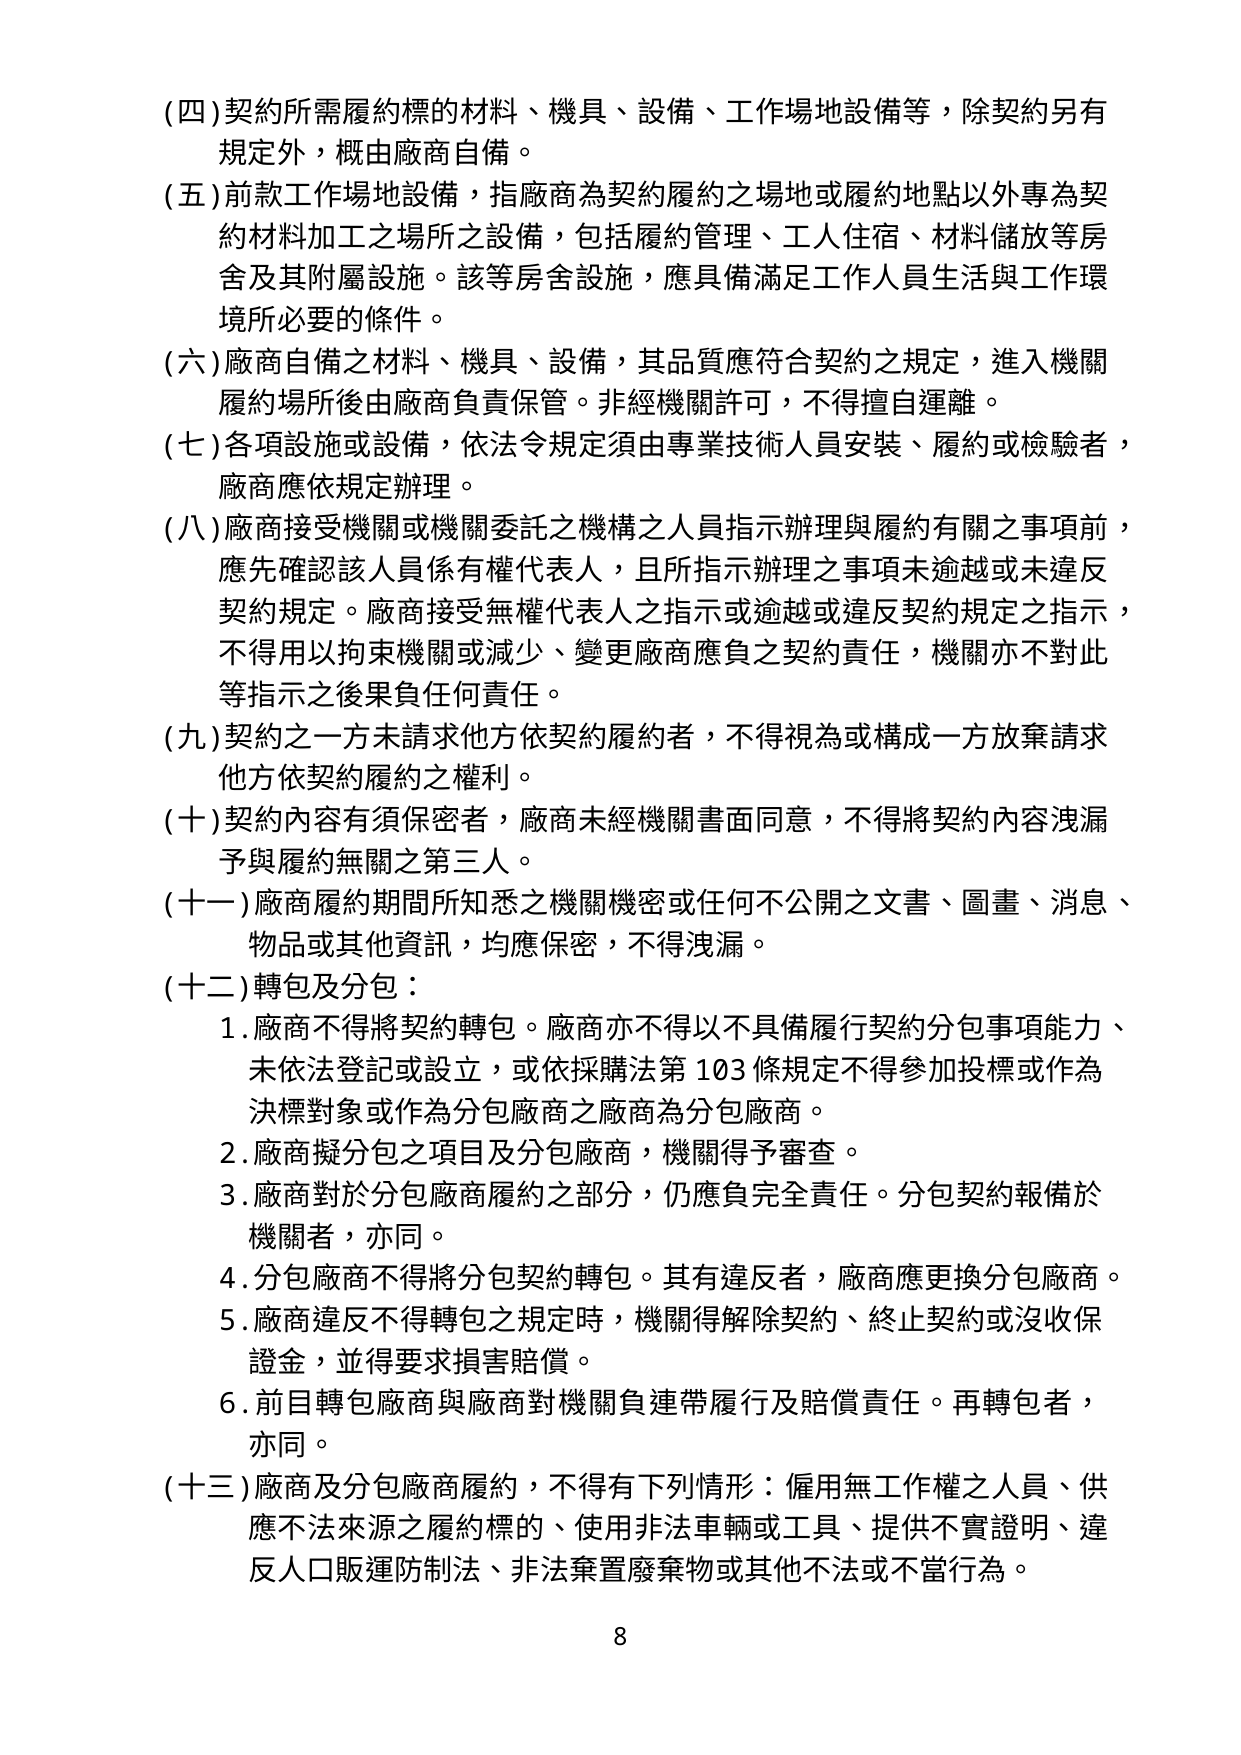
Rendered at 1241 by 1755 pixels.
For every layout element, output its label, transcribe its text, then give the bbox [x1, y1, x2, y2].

text (九)契約之一方未請求他方依契約履約者，不得視為或構成一方放棄請求他方依契約履約之權利。 [159, 714, 1110, 797]
text (六)廠商自備之材料、機具、設備，其品質應符合契約之規定，進入機關履約場所後由廠商負責保管。非經機關許可，不得擅自運離。 [159, 339, 1110, 422]
text (四)契約所需履約標的材料、機具、設備、工作場地設備等，除契約另有規定外，概由廠商自備。 [159, 89, 1110, 172]
text (五)前款工作場地設備，指廠商為契約履約之場地或履約地點以外專為契約材料加工之場所之設備，包括履約管理、工人住宿、材料儲放等房舍及其附屬設施。該等房舍設施，應具備滿足工作人員生活與工作環境所必要的條件。 [159, 172, 1110, 339]
text 1.廠商不得將契約轉包。廠商亦不得以不具備履行契約分包事項能力、未依法登記或設立，或依採購法第103條規定不得參加投標或作為決標對象或作為分包廠商之廠商為分包廠商。 [218, 1005, 1104, 1130]
text 3.廠商對於分包廠商履約之部分，仍應負完全責任。分包契約報備於機關者，亦同。 [218, 1172, 1104, 1255]
text 2.廠商擬分包之項目及分包廠商，機關得予審查。 [218, 1130, 1104, 1172]
text 4.分包廠商不得將分包契約轉包。其有違反者，廠商應更換分包廠商。 [218, 1255, 1104, 1297]
text (七)各項設施或設備，依法令規定須由專業技術人員安裝、履約或檢驗者，廠商應依規定辦理。 [159, 422, 1110, 505]
text (十二)轉包及分包： [159, 964, 1110, 1005]
text (八)廠商接受機關或機關委託之機構之人員指示辦理與履約有關之事項前，應先確認該人員係有權代表人，且所指示辦理之事項未逾越或未違反契約規定。廠商接受無權代表人之指示或逾越或違反契約規定之指示，不得用以拘束機關或減少、變更廠商應負之契約責任，機關亦不對此等指示之後果負任何責任。 [159, 505, 1110, 714]
text 5.廠商違反不得轉包之規定時，機關得解除契約、終止契約或沒收保證金，並得要求損害賠償。 [218, 1297, 1104, 1380]
text (十)契約內容有須保密者，廠商未經機關書面同意，不得將契約內容洩漏予與履約無關之第三人。 [159, 797, 1110, 880]
text 6.前目轉包廠商與廠商對機關負連帶履行及賠償責任。再轉包者，亦同。 [218, 1380, 1104, 1464]
text (十一)廠商履約期間所知悉之機關機密或任何不公開之文書、圖畫、消息、物品或其他資訊，均應保密，不得洩漏。 [159, 880, 1110, 964]
text (十三)廠商及分包廠商履約，不得有下列情形：僱用無工作權之人員、供應不法來源之履約標的、使用非法車輛或工具、提供不實證明、違反人口販運防制法、非法棄置廢棄物或其他不法或不當行為。 [159, 1464, 1110, 1589]
